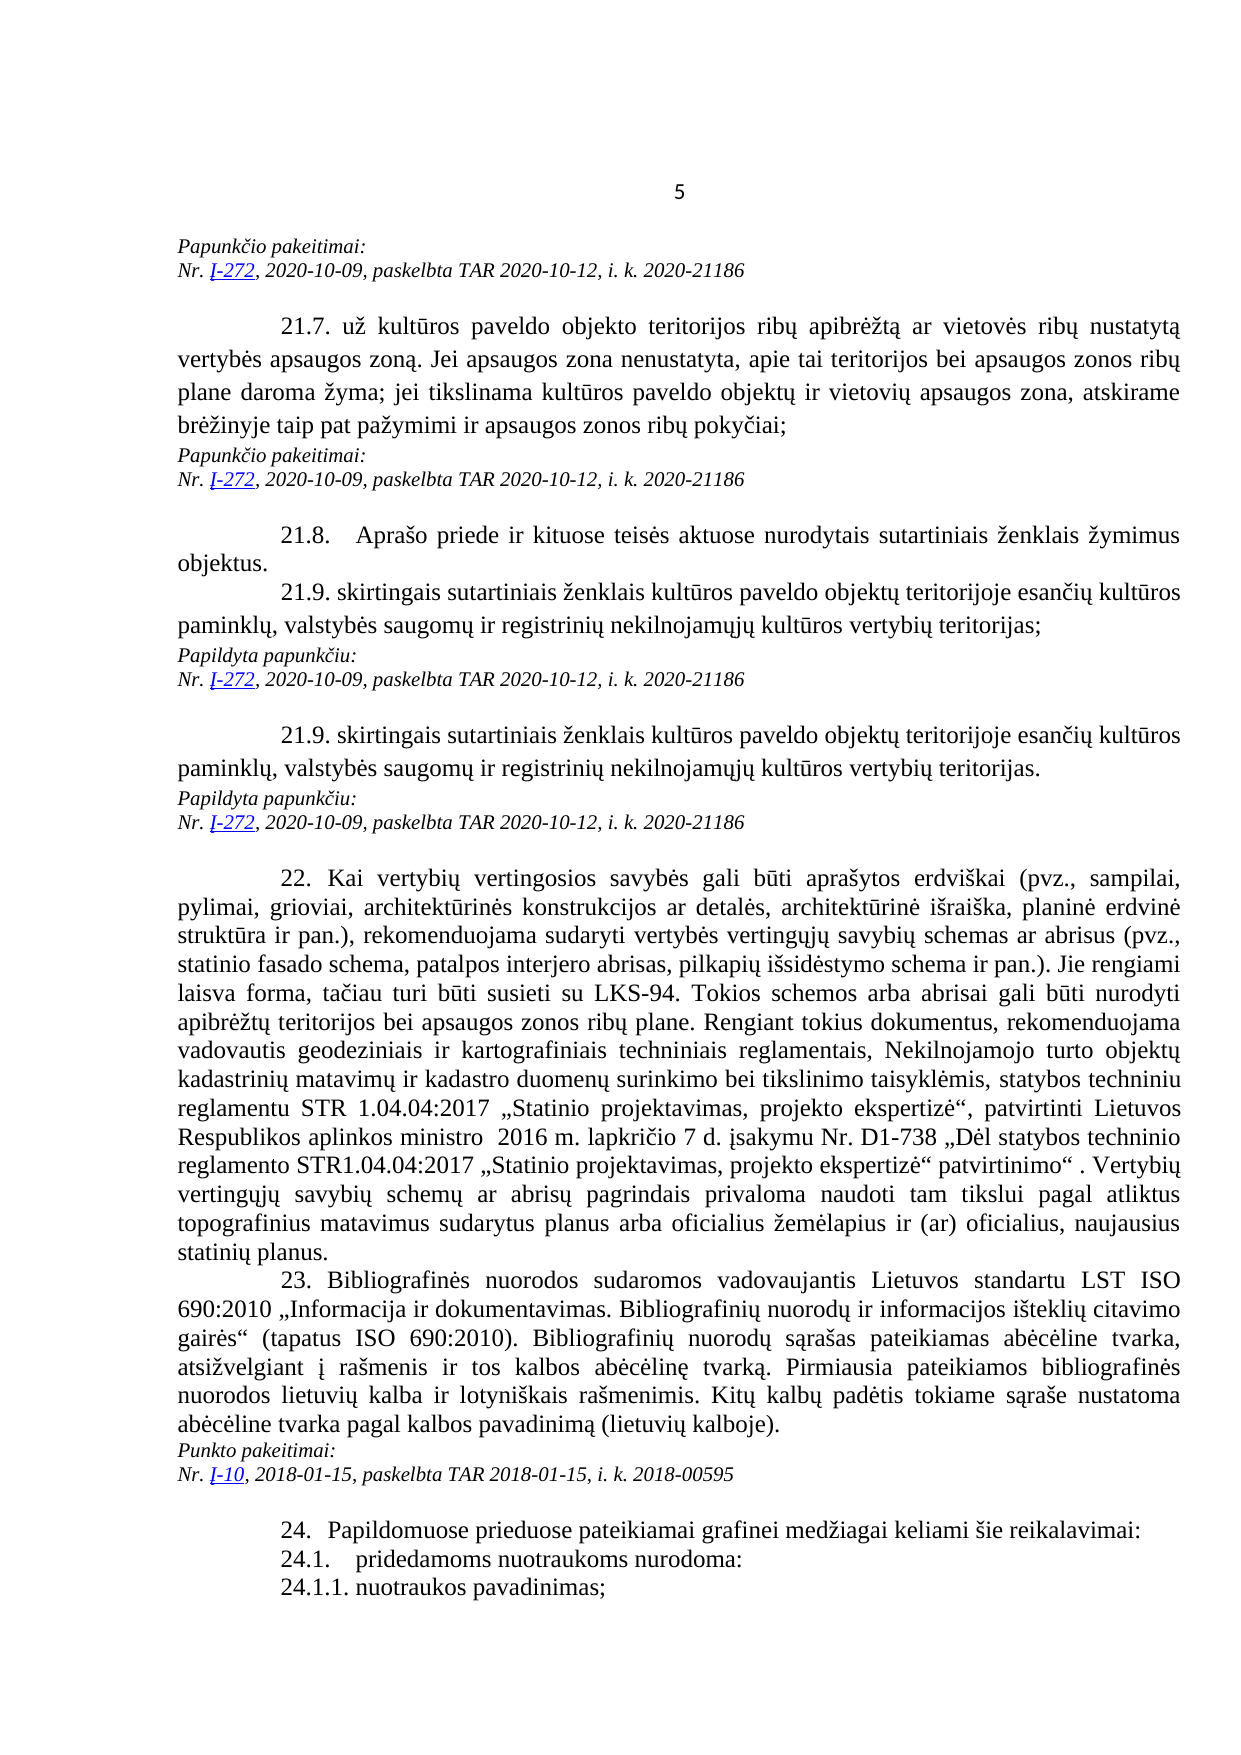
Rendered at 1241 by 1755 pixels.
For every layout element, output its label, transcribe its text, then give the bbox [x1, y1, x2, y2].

text 21.8. Aprašo priede ir kituose teisės aktuose nurodytais sutartiniais ženklais žymimus objektus. [177, 520, 1181, 577]
text 24.1. pridedamoms nuotraukoms nurodoma: [177, 1544, 1181, 1572]
text Papunkčio pakeitimai: [177, 234, 1181, 258]
text Nr. Į-10, 2018-01-15, paskelbta TAR 2018-01-15, i. k. 2018-00595 [177, 1462, 1181, 1486]
text 21.7. už kultūros paveldo objekto teritorijos ribų apibrėžtą ar vietovės ribų nustatytą vertybės apsaugos zoną. Jei apsaugos zona nenustatyta, apie tai teritorijos bei apsaugos zonos ribų plane daroma žyma; jei tikslinama kultūros paveldo objektų ir vietovių apsaugos zona, atskirame brėžinyje taip pat pažymimi ir apsaugos zonos ribų pokyčiai; [177, 311, 1181, 439]
text 24.1.1. nuotraukos pavadinimas; [177, 1572, 1181, 1601]
text 23. Bibliografinės nuorodos sudaromos vadovaujantis Lietuvos standartu LST ISO 690:2010 „Informacija ir dokumentavimas. Bibliografinių nuorodų ir informacijos išteklių citavimo gairės“ (tapatus ISO 690:2010). Bibliografinių nuorodų sąrašas pateikiamas abėcėline tvarka, atsižvelgiant į rašmenis ir tos kalbos abėcėlinę tvarką. Pirmiausia pateikiamos bibliografinės nuorodos lietuvių kalba ir lotyniškais rašmenimis. Kitų kalbų padėtis tokiame sąraše nustatoma abėcėline tvarka pagal kalbos pavadinimą (lietuvių kalboje). [177, 1266, 1181, 1438]
text Punkto pakeitimai: [177, 1438, 1181, 1462]
text Papildyta papunkčiu: [177, 643, 1181, 667]
text 24. Papildomuose prieduose pateikiamai grafinei medžiagai keliami šie reikalavimai: [177, 1515, 1181, 1544]
text 22. Kai vertybių vertingosios savybės gali būti aprašytos erdviškai (pvz., sampilai, pylimai, grioviai, architektūrinės konstrukcijos ar detalės, architektūrinė išraiška, planinė erdvinė struktūra ir pan.), rekomenduojama sudaryti vertybės vertingųjų savybių schemas ar abrisus (pvz., statinio fasado schema, patalpos interjero abrisas, pilkapių išsidėstymo schema ir pan.). Jie rengiami laisva forma, tačiau turi būti susieti su LKS-94. Tokios schemos arba abrisai gali būti nurodyti apibrėžtų teritorijos bei apsaugos zonos ribų plane. Rengiant tokius dokumentus, rekomenduojama vadovautis geodeziniais ir kartografiniais techniniais reglamentais, Nekilnojamojo turto objektų kadastrinių matavimų ir kadastro duomenų surinkimo bei tikslinimo taisyklėmis, statybos techniniu reglamentu STR 1.04.04:2017 „Statinio projektavimas, projekto ekspertizė“, patvirtinti Lietuvos Respublikos aplinkos ministro 2016 m. lapkričio 7 d. įsakymu Nr. D1-738 „Dėl statybos techninio reglamento STR1.04.04:2017 „Statinio projektavimas, projekto ekspertizė“ patvirtinimo“ . Vertybių vertingųjų savybių schemų ar abrisų pagrindais privaloma naudoti tam tikslui pagal atliktus topografinius matavimus sudarytus planus arba oficialius žemėlapius ir (ar) oficialius, naujausius statinių planus. [177, 863, 1181, 1266]
text Papunkčio pakeitimai: [177, 443, 1181, 467]
text Nr. Į-272, 2020-10-09, paskelbta TAR 2020-10-12, i. k. 2020-21186 [177, 667, 1181, 691]
text 21.9. skirtingais sutartiniais ženklais kultūros paveldo objektų teritorijoje esančių kultūros paminklų, valstybės saugomų ir registrinių nekilnojamųjų kultūros vertybių teritorijas. [177, 720, 1181, 782]
text Papildyta papunkčiu: [177, 786, 1181, 810]
text Nr. Į-272, 2020-10-09, paskelbta TAR 2020-10-12, i. k. 2020-21186 [177, 810, 1181, 834]
text Nr. Į-272, 2020-10-09, paskelbta TAR 2020-10-12, i. k. 2020-21186 [177, 258, 1181, 282]
text 21.9. skirtingais sutartiniais ženklais kultūros paveldo objektų teritorijoje esančių kultūros paminklų, valstybės saugomų ir registrinių nekilnojamųjų kultūros vertybių teritorijas; [177, 577, 1181, 639]
text Nr. Į-272, 2020-10-09, paskelbta TAR 2020-10-12, i. k. 2020-21186 [177, 467, 1181, 491]
